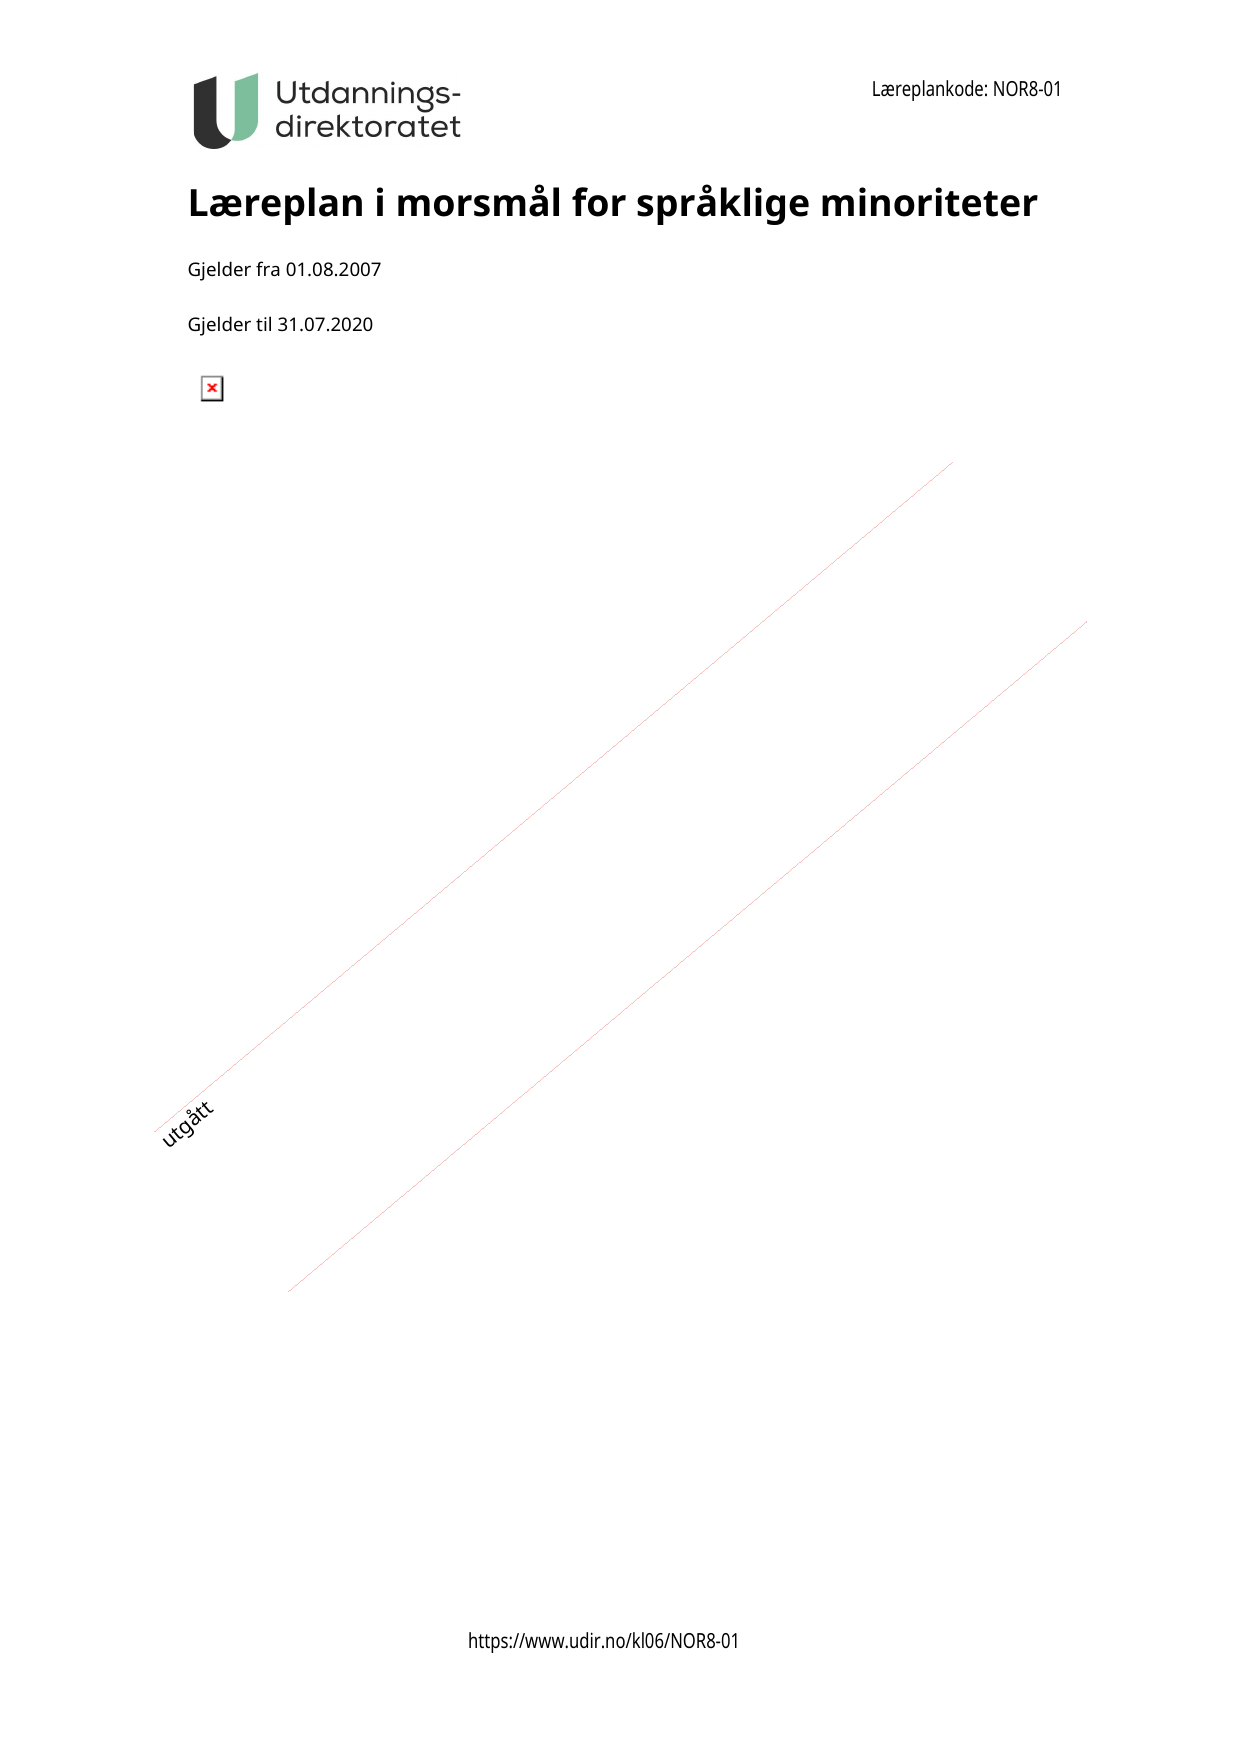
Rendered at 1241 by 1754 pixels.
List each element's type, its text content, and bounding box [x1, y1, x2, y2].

text Gjelder til 31.07.2020 [378, 311, 1053, 337]
picture [187, 366, 238, 416]
text Gjelder fra 01.08.2007 [386, 257, 1053, 282]
picture [193, 73, 461, 149]
